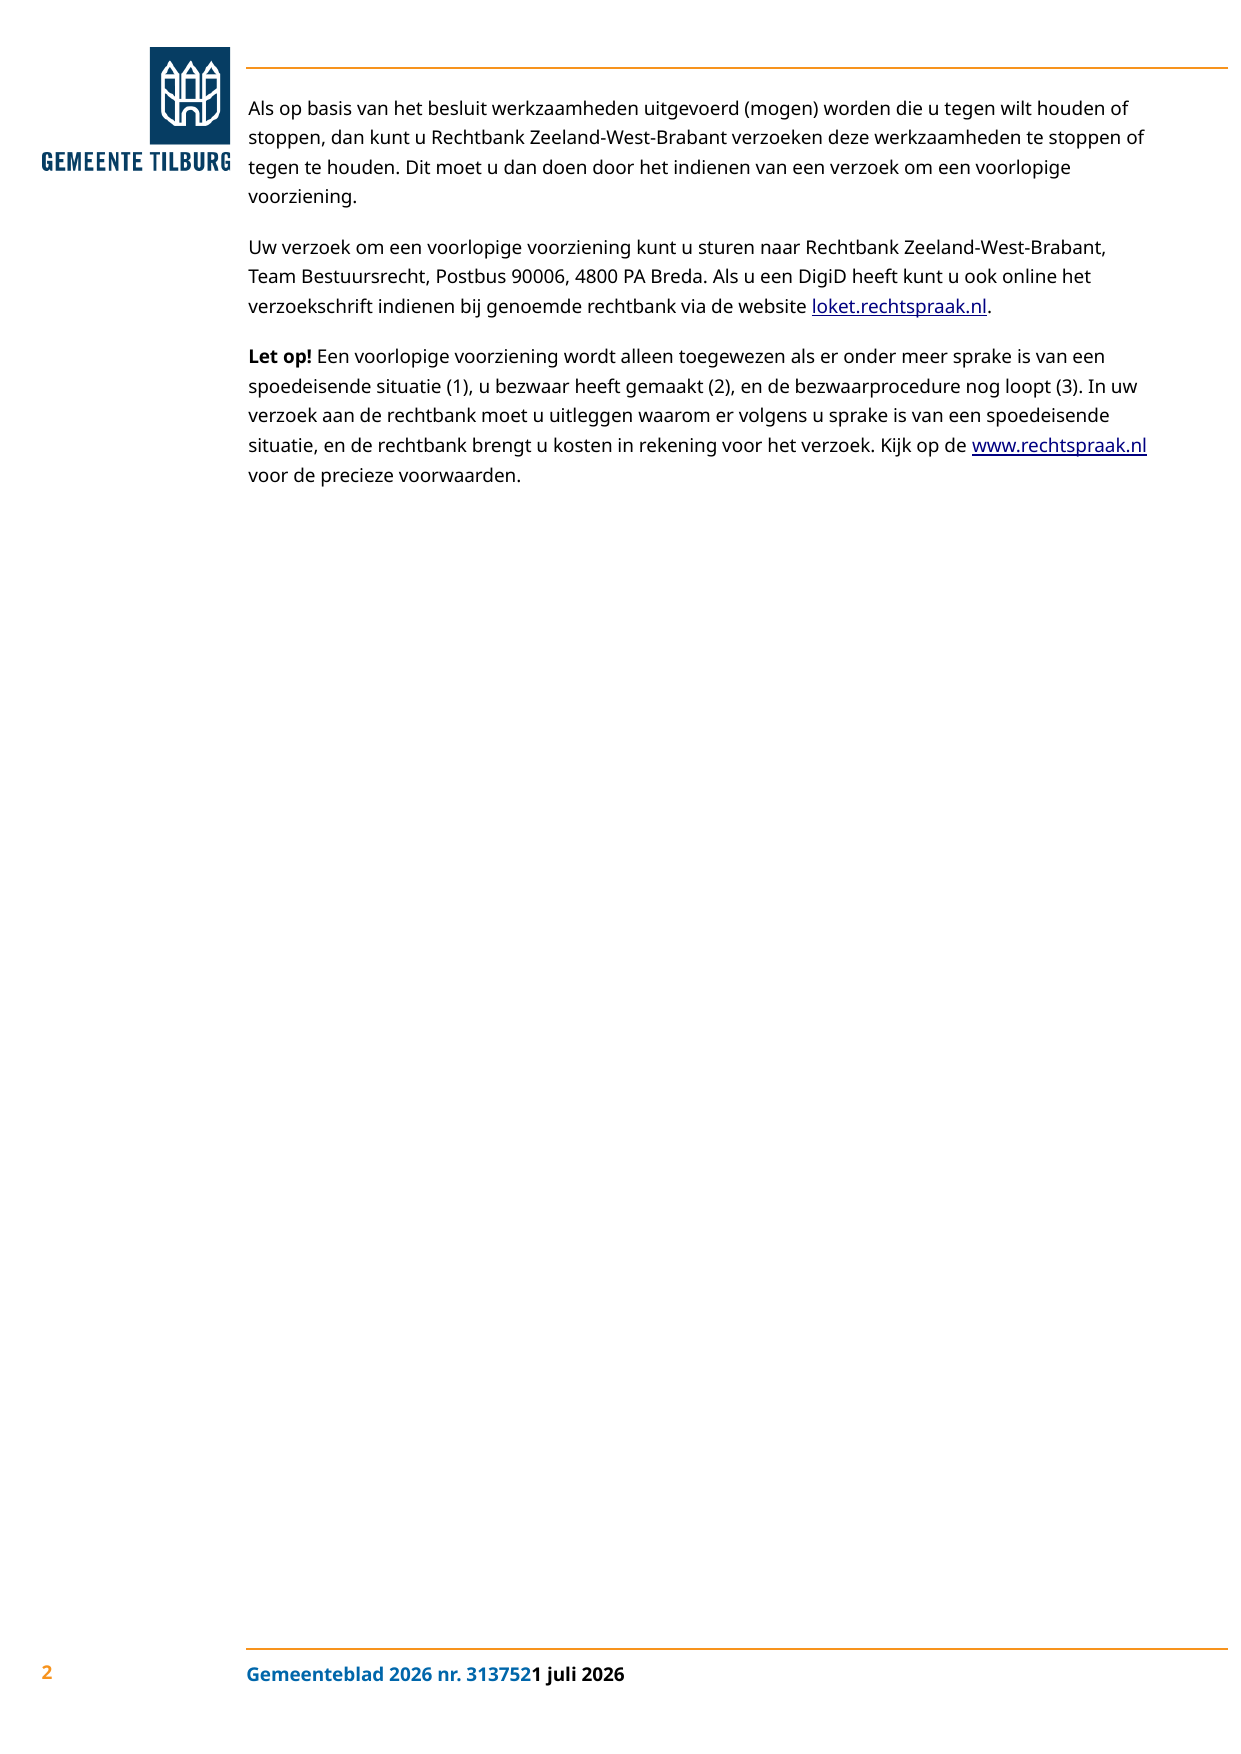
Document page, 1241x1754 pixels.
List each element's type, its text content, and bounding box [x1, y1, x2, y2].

text Let op! Een voorlopige voorziening wordt alleen toegewezen als er onder meer sprake is van een spoedeisende situatie (1), u bezwaar heeft gemaakt (2), en de bezwaarprocedure nog loopt (3). In uw verzoek aan de rechtbank moet u uitleggen waarom er volgens u sprake is van een spoedeisende situatie, en de rechtbank brengt u kosten in rekening voor het verzoek. Kijk op de www.rechtspraak.nl voor de precieze voorwaarden. [248, 343, 1152, 488]
picture [41, 47, 231, 172]
text Uw verzoek om een voorlopige voorziening kunt u sturen naar Rechtbank Zeeland-West-Brabant, Team Bestuursrecht, Postbus 90006, 4800 PA Breda. Als u een DigiD heeft kunt u ook online het verzoekschrift indienen bij genoemde rechtbank via de website loket.rechtspraak.nl. [248, 234, 1152, 319]
text Als op basis van het besluit werkzaamheden uitgevoerd (mogen) worden die u tegen wilt houden of stoppen, dan kunt u Rechtbank Zeeland-West-Brabant verzoeken deze werkzaamheden te stoppen of tegen te houden. Dit moet u dan doen door het indienen van een verzoek om een voorlopige voorziening. [248, 95, 1152, 209]
